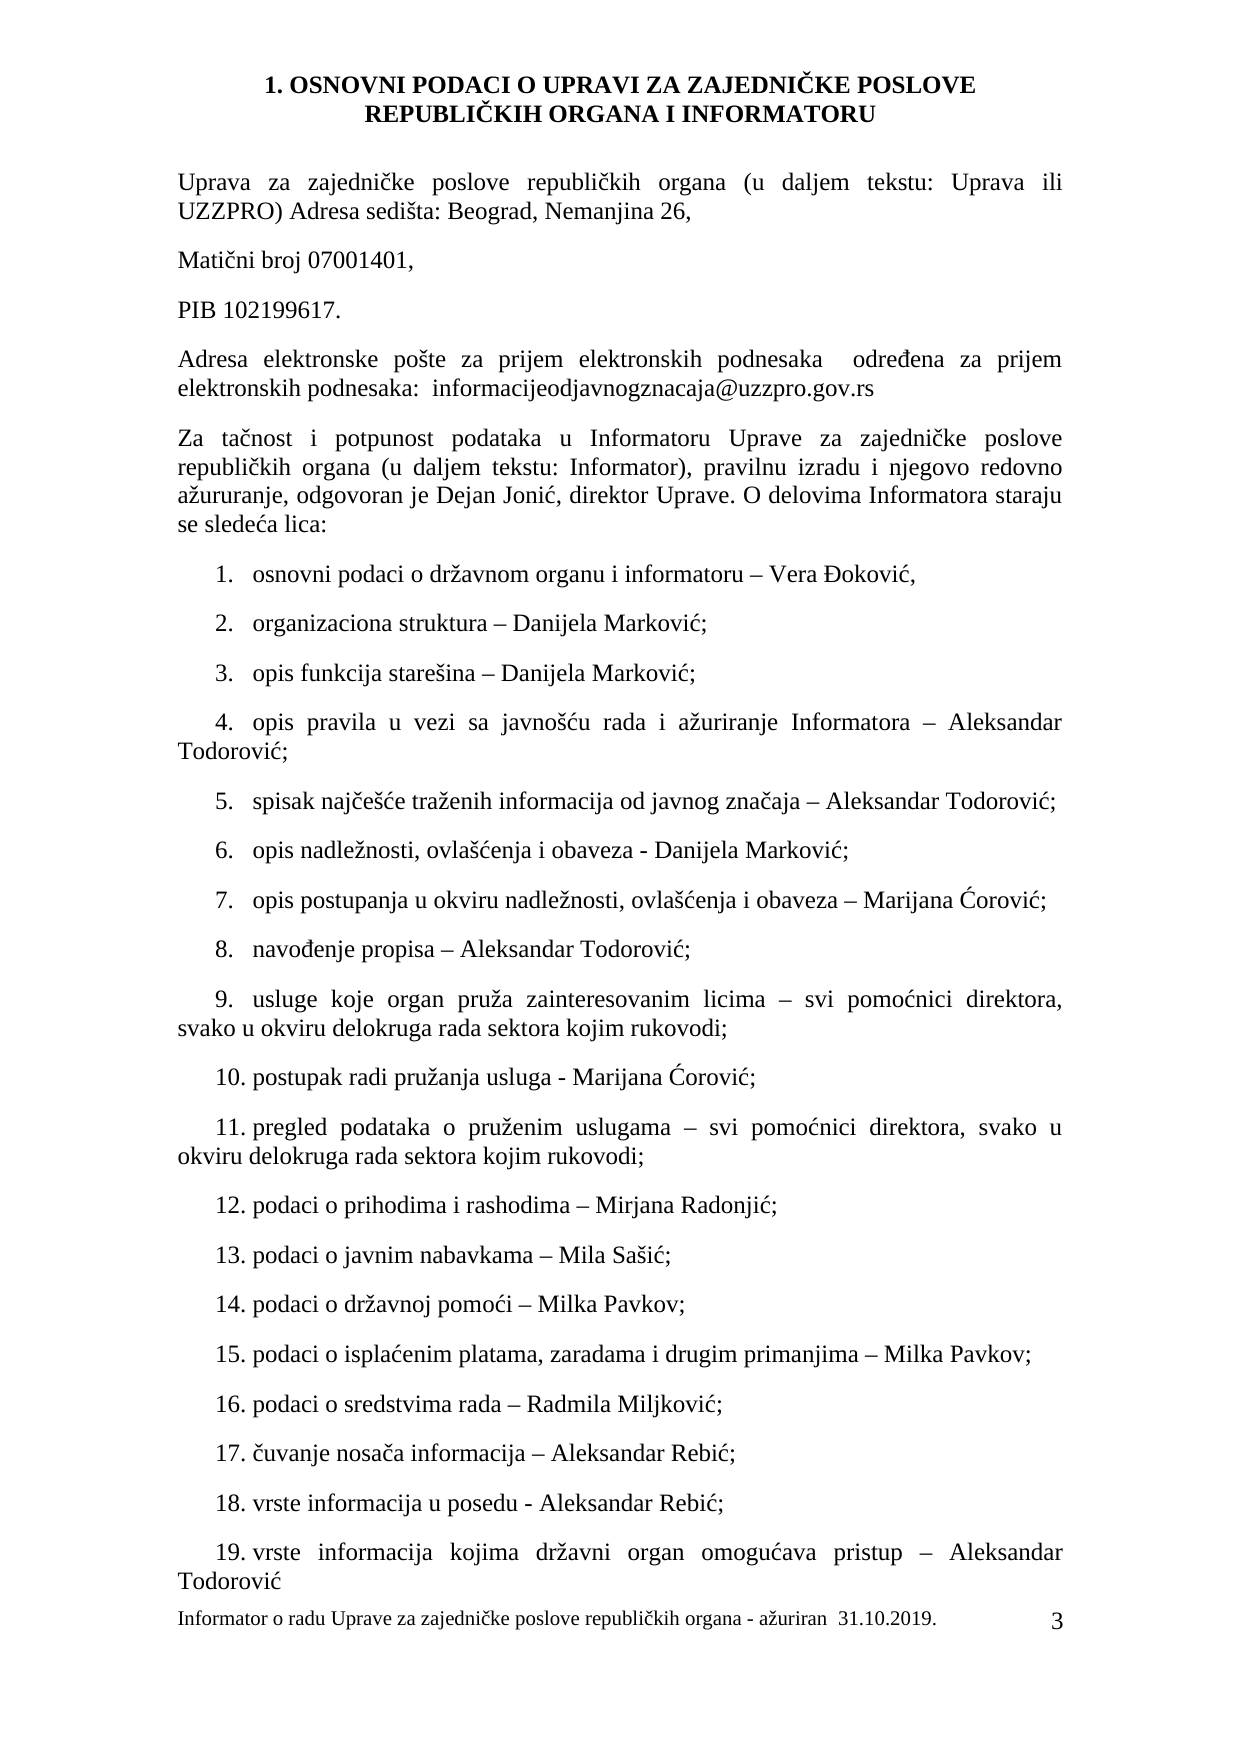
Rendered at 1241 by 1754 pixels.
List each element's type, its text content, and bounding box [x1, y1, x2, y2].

text 6. opis nadležnosti, ovlašćenja i obaveza - Danijela Marković; [177, 835, 1063, 864]
text 10. postupak radi pružanja usluga - Marijana Ćorović; [177, 1062, 1063, 1091]
text 1. OSNOVNI PODACI O UPRAVI ZA ZAJEDNIČKE POSLOVE REPUBLIČKIH ORGANA I INFORMATORU [177, 70, 1063, 128]
text 13. podaci o javnim nabavkama – Mila Sašić; [177, 1240, 1063, 1269]
text 9. usluge koje organ pruža zainteresovanim licima – svi pomoćnici direktora, svako u okviru delokruga rada sektora kojim rukovodi; [177, 984, 1063, 1042]
text 15. podaci o isplaćenim platama, zaradama i drugim primanjima – Milka Pavkov; [177, 1339, 1063, 1368]
text 12. podaci o prihodima i rashodima – Mirjana Radonjić; [177, 1190, 1063, 1219]
text 16. podaci o sredstvima rada – Radmila Miljković; [177, 1389, 1063, 1417]
text 3. opis funkcija starešina – Danijela Marković; [177, 658, 1063, 687]
text PIB 102199617. [177, 295, 1063, 324]
text 2. organizaciona struktura – Danijela Marković; [177, 608, 1063, 637]
text Za tačnost i potpunost podataka u Informatoru Uprave za zajedničke poslove republičkih organa (u daljem tekstu: Informator), pravilnu izradu i njegovo redovno ažururanje, odgovoran je Dejan Jonić, direktor Uprave. O delovima Informatora staraju se sledeća lica: [177, 423, 1063, 538]
text 17. čuvanje nosača informacija – Aleksandar Rebić; [177, 1438, 1063, 1467]
text 19. vrste informacija kojima državni organ omogućava pristup – Aleksandar Todorović [177, 1537, 1063, 1595]
text Adresa elektronske pošte za prijem elektronskih podnesaka određena za prijem elektronskih podnesaka: informacijeodjavnogznacaja@uzzpro.gov.rs [177, 344, 1063, 402]
text 14. podaci o državnoj pomoći – Milka Pavkov; [177, 1289, 1063, 1318]
text 7. opis postupanja u okviru nadležnosti, ovlašćenja i obaveza – Marijana Ćorović; [177, 885, 1063, 914]
text 11. pregled podataka o pruženim uslugama – svi pomoćnici direktora, svako u okviru delokruga rada sektora kojim rukovodi; [177, 1112, 1063, 1169]
text Matični broj 07001401, [177, 245, 1063, 274]
text Uprava za zajedničke poslove republičkih organa (u daljem tekstu: Uprava ili UZZPRO) Adresa sedišta: Beograd, Nemanjina 26, [177, 167, 1063, 224]
text 8. navođenje propisa – Aleksandar Todorović; [177, 934, 1063, 963]
text 18. vrste informacija u posedu - Aleksandar Rebić; [177, 1488, 1063, 1517]
text 1. osnovni podaci o državnom organu i informatoru – Vera Đoković, [177, 559, 1063, 587]
text 5. spisak najčešće traženih informacija od javnog značaja – Aleksandar Todorović; [177, 786, 1063, 814]
text 4. opis pravila u vezi sa javnošću rada i ažuriranje Informatora – Aleksandar Todorović; [177, 707, 1063, 765]
